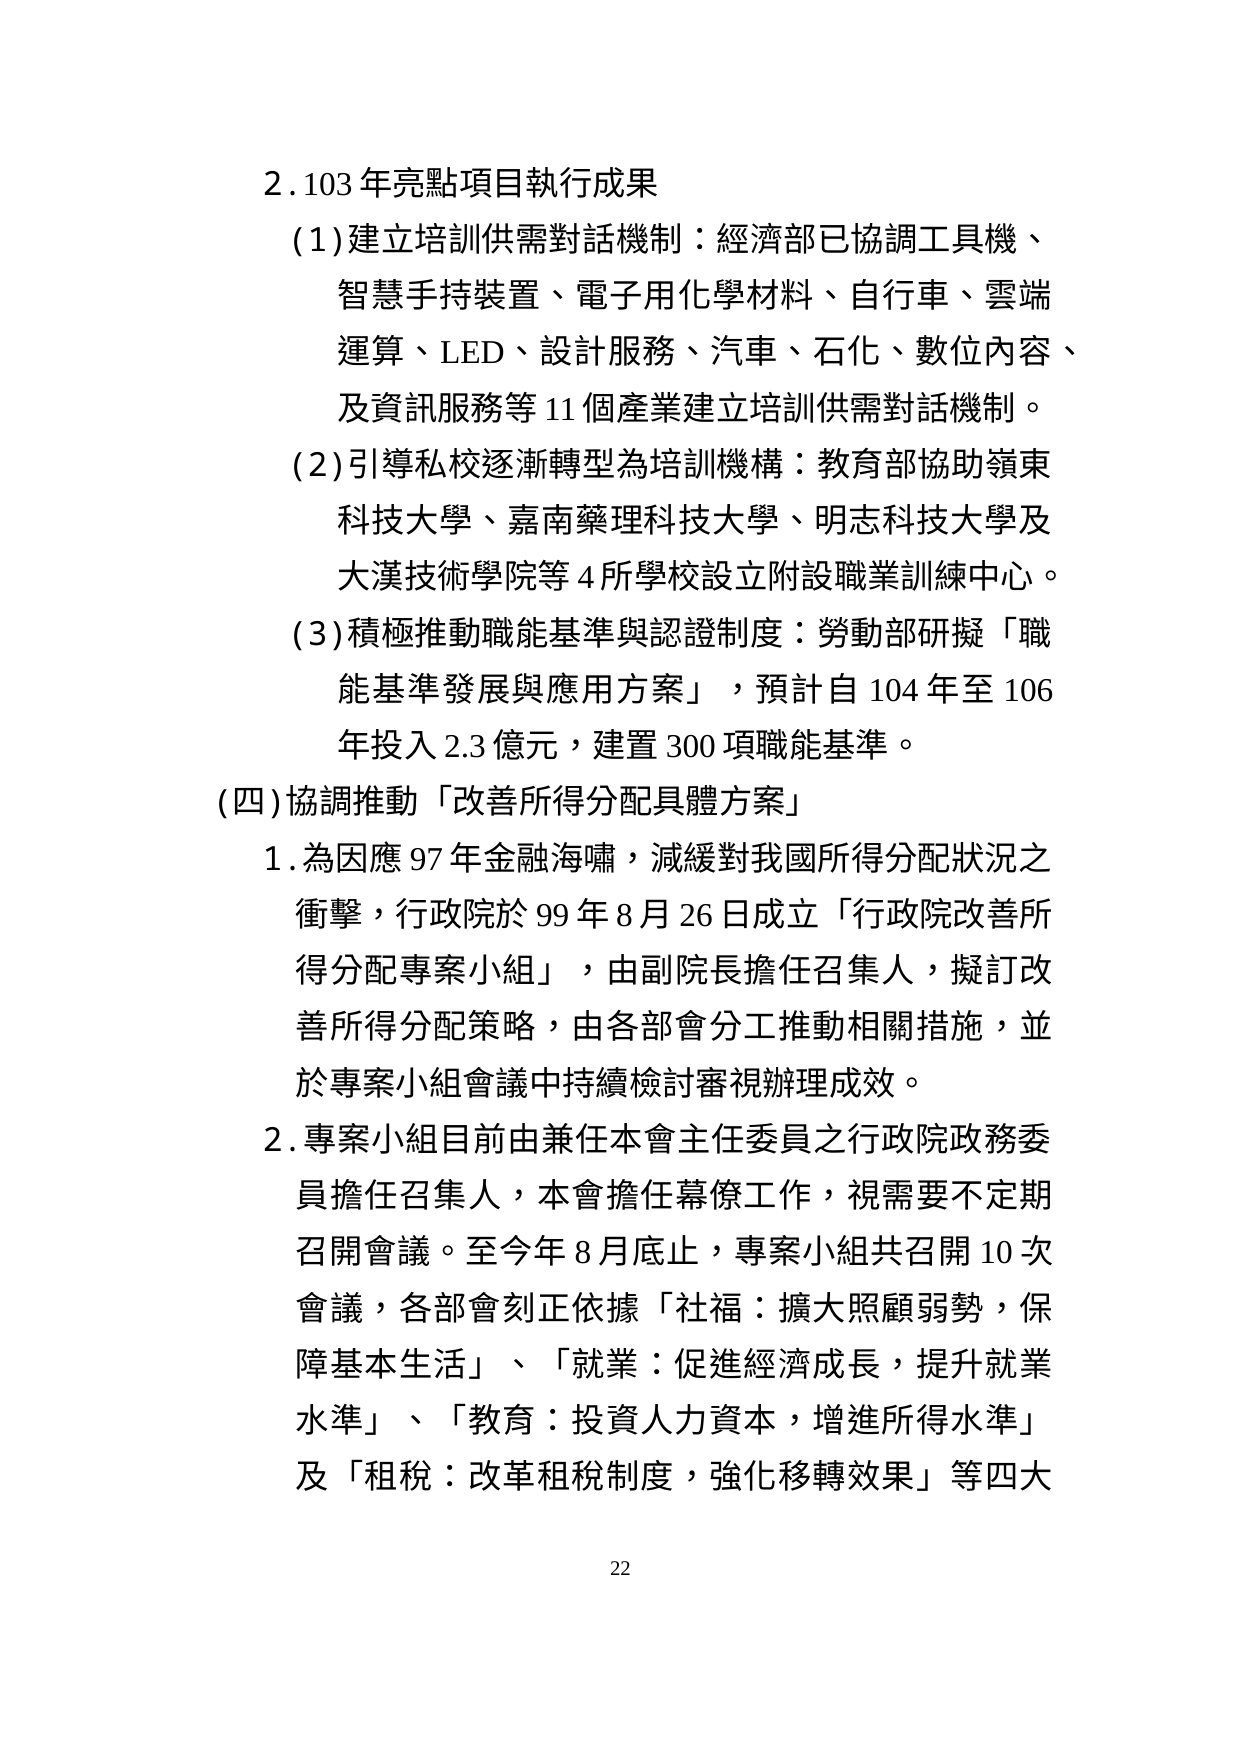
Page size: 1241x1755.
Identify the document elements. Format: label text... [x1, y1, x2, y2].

text (四)協調推動「改善所得分配具體方案」 [212, 769, 1053, 825]
text 2.103年亮點項目執行成果 [262, 150, 1053, 206]
text (1)建立培訓供需對話機制：經濟部已協調工具機、智慧手持裝置、電子用化學材料、自行車、雲端運算、LED、設計服務、汽車、石化、數位內容、及資訊服務等11個產業建立培訓供需對話機制。 [287, 206, 1053, 431]
text (2)引導私校逐漸轉型為培訓機構：教育部協助嶺東科技大學、嘉南藥理科技大學、明志科技大學及大漢技術學院等4所學校設立附設職業訓練中心。 [287, 431, 1053, 600]
text 2.專案小組目前由兼任本會主任委員之行政院政務委員擔任召集人，本會擔任幕僚工作，視需要不定期召開會議。至今年8月底止，專案小組共召開10次會議，各部會刻正依據「社福：擴大照顧弱勢，保障基本生活」、「就業：促進經濟成長，提升就業水準」、「教育：投資人力資本，增進所得水準」及「租稅：改革租稅制度，強化移轉效果」等四大 [262, 1106, 1053, 1500]
text 1.為因應97年金融海嘯，減緩對我國所得分配狀況之衝擊，行政院於99年8月26日成立「行政院改善所得分配專案小組」，由副院長擔任召集人，擬訂改善所得分配策略，由各部會分工推動相關措施，並於專案小組會議中持續檢討審視辦理成效。 [262, 825, 1053, 1106]
text (3)積極推動職能基準與認證制度：勞動部研擬「職能基準發展與應用方案」，預計自104年至106年投入2.3億元，建置300項職能基準。 [287, 600, 1053, 769]
